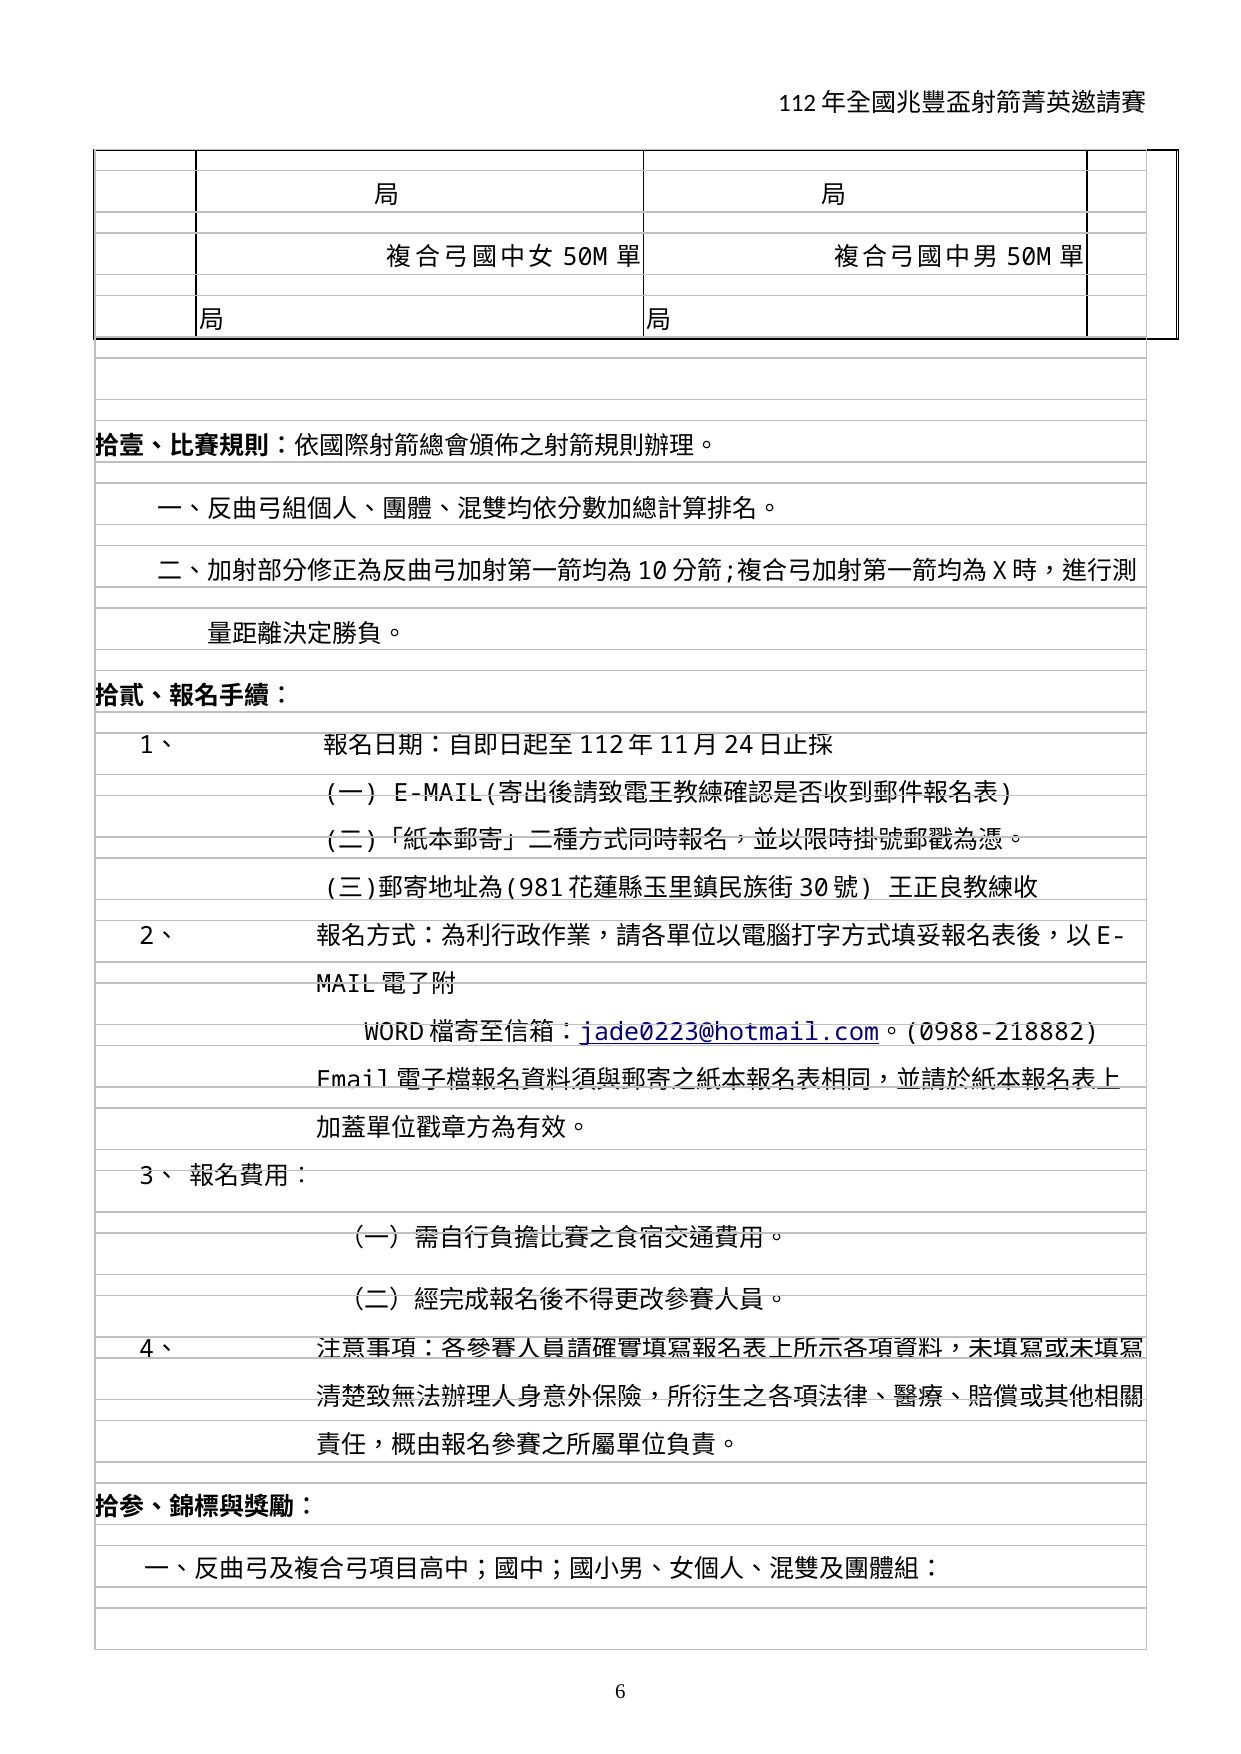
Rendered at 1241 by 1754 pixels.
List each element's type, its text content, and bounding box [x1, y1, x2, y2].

table_cell 09：00－09：45 公開練習 10：00－11：00反曲弓高中男70M單局 反曲弓國中女50M單局 反曲弓國小男30M單局 複合弓高中女50M單局 複合弓國中女50M單局 [197, 151, 643, 170]
text WORD檔寄至信箱：jade0223@hotmail.com。(0988-218882) [139, 1025, 1146, 1045]
text 拾参、錦標與獎勵︰ [96, 1484, 1146, 1524]
table_cell 賽畢 頒獎 [1088, 213, 1146, 232]
text （二）經完成報名後不得更改參賽人員。 [96, 1275, 1146, 1295]
text Email電子檔報名資料須與郵寄之紙本報名表相同，並請於紙本報名表上加蓋單位戳章方為有效。 [316, 1050, 1146, 1086]
table_cell 09：00－09：45 公開練習 10：00－11：00反曲弓高中男70M單局 反曲弓國中女50M單局 反曲弓國小男30M單局 複合弓高中女50M單局 複合弓國中女50M單局 [197, 234, 643, 274]
text 一、反曲弓及複合弓項目高中；國中；國小男、女個人、混雙及團體組： [144, 1546, 1146, 1586]
table_cell 13：00－13：45 公開練習 14：00－15：00反曲弓高中女70M單局 反曲弓國中男50M單局 反曲弓國小女30M單局 複合弓高中男50M單局 複合弓國中男50M單局 [644, 151, 1086, 170]
text [139, 1002, 1146, 1024]
table_cell 09：00－09：45 公開練習 10：00－11：00反曲弓高中男70M單局 反曲弓國中女50M單局 反曲弓國小男30M單局 複合弓高中女50M單局 複合弓國中女50M單局 [197, 296, 643, 336]
text (一) E-MAIL(寄出後請致電王教練確認是否收到郵件報名表) [323, 775, 1146, 795]
text (二)「紙本郵寄」二種方式同時報名，並以限時掛號郵戳為憑。 [323, 838, 1146, 857]
list 報名方式：為利行政作業，請各單位以電腦打字方式填妥報名表後，以E-MAIL電子附 [139, 984, 1146, 1002]
text （一）需自行負擔比賽之食宿交通費用。 [144, 1213, 1146, 1232]
text [144, 1525, 1146, 1545]
table_cell [96, 171, 195, 211]
list 報名方式：為利行政作業，請各單位以電腦打字方式填妥報名表後，以E-MAIL電子附 [139, 921, 1146, 961]
table_cell 13：00－13：45 公開練習 14：00－15：00反曲弓高中女70M單局 反曲弓國中男50M單局 反曲弓國小女30M單局 複合弓高中男50M單局 複合弓國中男50M單局 [644, 296, 1086, 336]
text [323, 900, 1146, 906]
text [139, 1046, 1146, 1050]
table_cell 賽畢 頒獎 [1088, 171, 1146, 211]
text [157, 588, 1146, 607]
text 量距離決定勝負。 [157, 609, 1146, 649]
table_cell 賽畢 頒獎 [1088, 234, 1146, 274]
list 注意事項：各參賽人員請確實填寫報名表上所示各項資料，未填寫或未填寫清楚致無法辦理人身意外保險，所衍生之各項法律、醫療、賠償或其他相關責任，概由報名參賽之所屬單位負責。 [139, 1319, 1146, 1336]
text 拾貳、報名手續︰ [96, 671, 1146, 711]
text 二、加射部分修正為反曲弓加射第一箭均為10分箭;複合弓加射第一箭均為X時，進行測 [157, 546, 1146, 586]
list 注意事項：各參賽人員請確實填寫報名表上所示各項資料，未填寫或未填寫清楚致無法辦理人身意外保險，所衍生之各項法律、醫療、賠償或其他相關責任，概由報名參賽之所屬單位負責。 [139, 1338, 377, 1357]
table_cell [96, 213, 195, 232]
table_cell 賽畢 頒獎 [1088, 275, 1146, 295]
table_cell 09：00－09：45 公開練習 10：00－11：00反曲弓高中男70M單局 反曲弓國中女50M單局 反曲弓國小男30M單局 複合弓高中女50M單局 複合弓國中女50M單局 [197, 213, 643, 232]
table_cell 09：00－09：45 公開練習 10：00－11：00反曲弓高中男70M單局 反曲弓國中女50M單局 反曲弓國小男30M單局 複合弓高中女50M單局 複合弓國中女50M單局 [197, 171, 643, 211]
table_cell 賽畢 頒獎 [1088, 151, 1146, 170]
list 報名方式：為利行政作業，請各單位以電腦打字方式填妥報名表後，以E-MAIL電子附 [139, 963, 1146, 982]
text (一) E-MAIL(寄出後請致電王教練確認是否收到郵件報名表) [323, 763, 1146, 774]
list [139, 715, 1146, 732]
list 注意事項：各參賽人員請確實填寫報名表上所示各項資料，未填寫或未填寫清楚致無法辦理人身意外保險，所衍生之各項法律、醫療、賠償或其他相關責任，概由報名參賽之所屬單位負責。 [139, 1400, 1146, 1420]
list 注意事項：各參賽人員請確實填寫報名表上所示各項資料，未填寫或未填寫清楚致無法辦理人身意外保險，所衍生之各項法律、醫療、賠償或其他相關責任，概由報名參賽之所屬單位負責。 [139, 1421, 1146, 1461]
table_cell 賽畢 頒獎 [1147, 151, 1176, 338]
text （二）經完成報名後不得更改參賽人員。 [96, 1256, 1146, 1274]
text [157, 465, 1146, 482]
table_cell [96, 234, 195, 274]
text [96, 652, 1146, 670]
text Email電子檔報名資料須與郵寄之紙本報名表相同，並請於紙本報名表上加蓋單位戳章方為有效。 [316, 1109, 1146, 1146]
text 拾壹、比賽規則︰依國際射箭總會頒佈之射箭規則辦理。 [96, 421, 1146, 461]
table_cell 13：00－13：45 公開練習 14：00－15：00反曲弓高中女70M單局 反曲弓國中男50M單局 反曲弓國小女30M單局 複合弓高中男50M單局 複合弓國中男50M單局 [644, 275, 1086, 295]
table_cell 13：00－13：45 公開練習 14：00－15：00反曲弓高中女70M單局 反曲弓國中男50M單局 反曲弓國小女30M單局 複合弓高中男50M單局 複合弓國中男50M單局 [644, 213, 1086, 232]
table_cell [96, 275, 195, 295]
table_cell [96, 151, 195, 170]
text (三)郵寄地址為(981花蓮縣玉里鎮民族街30號) 王正良教練收 [323, 859, 1146, 899]
table_cell 09：00－09：45 公開練習 10：00－11：00反曲弓高中男70M單局 反曲弓國中女50M單局 反曲弓國小男30M單局 複合弓高中女50M單局 複合弓國中女50M單局 [197, 275, 643, 295]
list 報名日期：自即日起至112年11月24日止採 [139, 734, 1146, 763]
text [157, 527, 1146, 545]
text 一、反曲弓組個人、團體、混雙均依分數加總計算排名。 [157, 484, 1146, 524]
text （一）需自行負擔比賽之食宿交通費用。 [144, 1194, 1146, 1211]
table_cell 13：00－13：45 公開練習 14：00－15：00反曲弓高中女70M單局 反曲弓國中男50M單局 反曲弓國小女30M單局 複合弓高中男50M單局 複合弓國中男50M單局 [644, 234, 1086, 274]
text (一) E-MAIL(寄出後請致電王教練確認是否收到郵件報名表) [323, 796, 1146, 811]
text Email電子檔報名資料須與郵寄之紙本報名表相同，並請於紙本報名表上加蓋單位戳章方為有效。 [316, 1088, 1146, 1107]
text [96, 402, 1146, 420]
text （一）需自行負擔比賽之食宿交通費用。 [144, 1234, 1146, 1256]
list 報名方式：為利行政作業，請各單位以電腦打字方式填妥報名表後，以E-MAIL電子附 [139, 906, 1146, 920]
text (二)「紙本郵寄」二種方式同時報名，並以限時掛號郵戳為憑。 [323, 811, 1146, 836]
text （二）經完成報名後不得更改參賽人員。 [96, 1296, 1146, 1319]
table_cell 賽畢 頒獎 [1088, 296, 1146, 336]
table_cell [96, 296, 195, 336]
list 報名費用︰ [139, 1171, 1146, 1194]
list 報名費用︰ [139, 1150, 1146, 1170]
list 注意事項：各參賽人員請確實填寫報名表上所示各項資料，未填寫或未填寫清楚致無法辦理人身意外保險，所衍生之各項法律、醫療、賠償或其他相關責任，概由報名參賽之所屬單位負責。 [139, 1359, 1146, 1399]
table_cell 13：00－13：45 公開練習 14：00－15：00反曲弓高中女70M單局 反曲弓國中男50M單局 反曲弓國小女30M單局 複合弓高中男50M單局 複合弓國中男50M單局 [644, 171, 1086, 211]
text [96, 1463, 1146, 1482]
